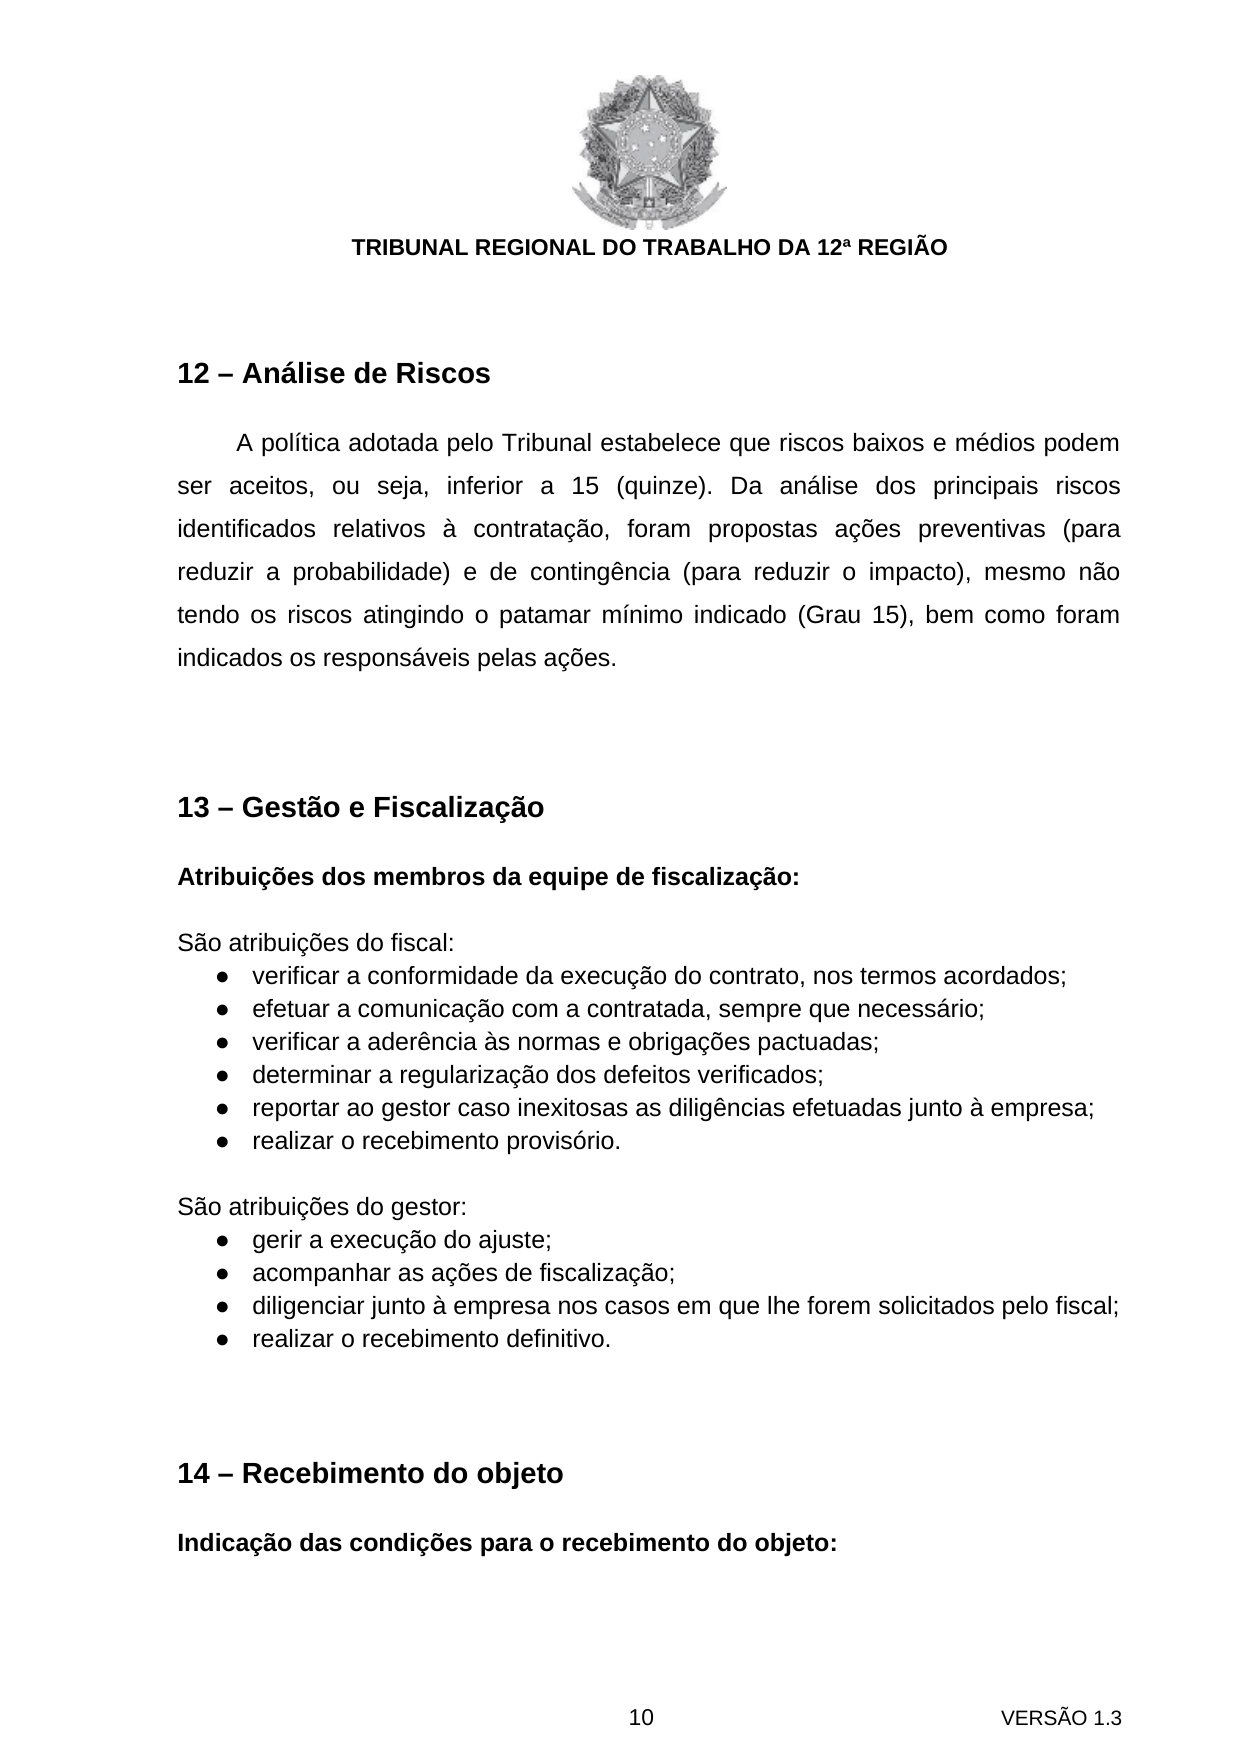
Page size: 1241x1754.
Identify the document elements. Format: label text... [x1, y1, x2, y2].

text Atribuições dos membros da equipe de fiscalização: [177, 862, 1122, 890]
list acompanhar as ações de fiscalização; [214, 1258, 1122, 1287]
picture [572, 75, 727, 230]
text A política adotada pelo Tribunal estabelece que riscos baixos e médios podem ser aceitos, ou seja, inferior a 15 (quinze). Da análise dos principais riscos identificados relativos à contratação, foram propostas ações preventivas (para reduzir a probabilidade) e de contingência (para reduzir o impacto), mesmo não tendo os riscos atingindo o patamar mínimo indicado (Grau 15), bem como foram indicados os responsáveis pelas ações. [177, 428, 1122, 672]
text São atribuições do gestor: [177, 1192, 1122, 1221]
list realizar o recebimento provisório. [214, 1126, 1122, 1154]
list efetuar a comunicação com a contratada, sempre que necessário; [214, 994, 1122, 1022]
text São atribuições do fiscal: [177, 928, 1122, 956]
list verificar a conformidade da execução do contrato, nos termos acordados; [214, 961, 1122, 989]
list gerir a execução do ajuste; [214, 1225, 1122, 1253]
text 13 – Gestão e Fiscalização [177, 790, 1122, 823]
list determinar a regularização dos defeitos verificados; [214, 1060, 1122, 1088]
list diligenciar junto à empresa nos casos em que lhe forem solicitados pelo fiscal; [214, 1291, 1122, 1319]
text 14 – Recebimento do objeto [177, 1456, 1122, 1489]
text Indicação das condições para o recebimento do objeto: [177, 1527, 1122, 1556]
list verificar a aderência às normas e obrigações pactuadas; [214, 1027, 1122, 1055]
text 12 – Análise de Riscos [177, 356, 1122, 390]
list realizar o recebimento definitivo. [214, 1324, 1122, 1353]
list reportar ao gestor caso inexitosas as diligências efetuadas junto à empresa; [214, 1093, 1122, 1121]
